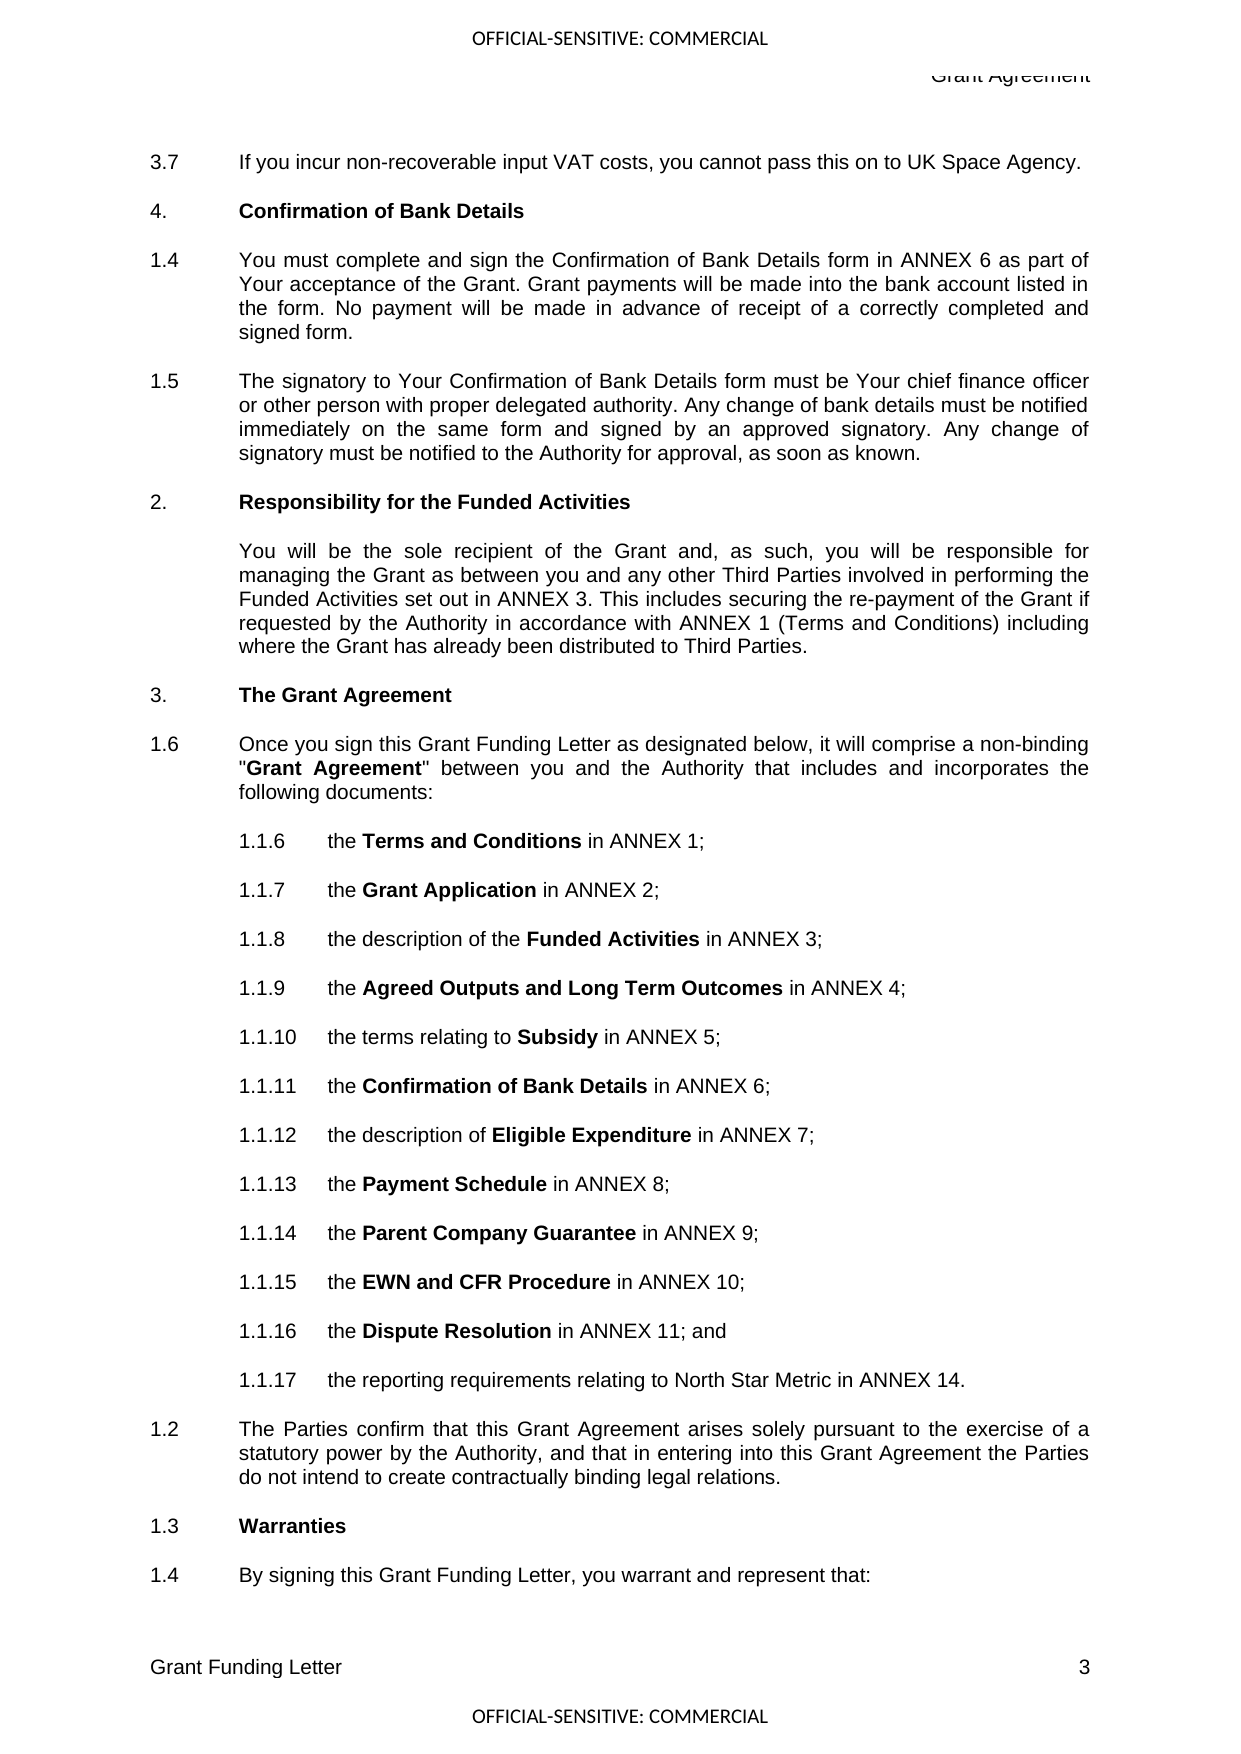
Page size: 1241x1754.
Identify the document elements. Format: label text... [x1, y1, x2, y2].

list the EWN and CFR Procedure in ANNEX 10; [239, 1270, 1090, 1294]
list the Parent Company Guarantee in ANNEX 9; [239, 1221, 1090, 1245]
list the Terms and Conditions in ANNEX 1; [239, 829, 1090, 853]
list You must complete and sign the Confirmation of Bank Details form in ANNEX 6 as part of Your acceptance of the Grant. Grant payments will be made into the bank account listed in the form. No payment will be made in advance of receipt of a correctly completed and signed form. [150, 248, 1090, 344]
list If you incur non-recoverable input VAT costs, you cannot pass this on to UK Space Agency. [150, 150, 1090, 174]
list the Dispute Resolution in ANNEX 11; and [239, 1319, 1090, 1343]
list Responsibility for the Funded Activities [150, 489, 1090, 513]
list Warranties [150, 1513, 1090, 1537]
list the reporting requirements relating to North Star Metric in ANNEX 14. [239, 1368, 1090, 1392]
list The signatory to Your Confirmation of Bank Details form must be Your chief finance officer or other person with proper delegated authority. Any change of bank details must be notified immediately on the same form and signed by an approved signatory. Any change of signatory must be notified to the Authority for approval, as soon as known. [150, 369, 1090, 464]
list the terms relating to Subsidy in ANNEX 5; [239, 1025, 1090, 1049]
list the description of Eligible Expenditure in ANNEX 7; [239, 1123, 1090, 1147]
list the Payment Schedule in ANNEX 8; [239, 1172, 1090, 1196]
list The Grant Agreement [150, 683, 1090, 707]
list Once you sign this Grant Funding Letter as designated below, it will comprise a non-binding "Grant Agreement" between you and the Authority that includes and incorporates the following documents: [150, 732, 1090, 804]
list Confirmation of Bank Details [150, 199, 1090, 223]
list By signing this Grant Funding Letter, you warrant and represent that: [150, 1562, 1090, 1586]
list the description of the Funded Activities in ANNEX 3; [239, 927, 1090, 951]
list the Grant Application in ANNEX 2; [239, 878, 1090, 902]
list the Agreed Outputs and Long Term Outcomes in ANNEX 4; [239, 976, 1090, 1000]
list the Confirmation of Bank Details in ANNEX 6; [239, 1074, 1090, 1098]
list The Parties confirm that this Grant Agreement arises solely pursuant to the exercise of a statutory power by the Authority, and that in entering into this Grant Agreement the Parties do not intend to create contractually binding legal relations. [150, 1417, 1090, 1488]
text You will be the sole recipient of the Grant and, as such, you will be responsible for managing the Grant as between you and any other Third Parties involved in performing the Funded Activities set out in ANNEX 3. This includes securing the re-payment of the Grant if requested by the Authority in accordance with ANNEX 1 (Terms and Conditions) including where the Grant has already been distributed to Third Parties. [239, 538, 1090, 658]
